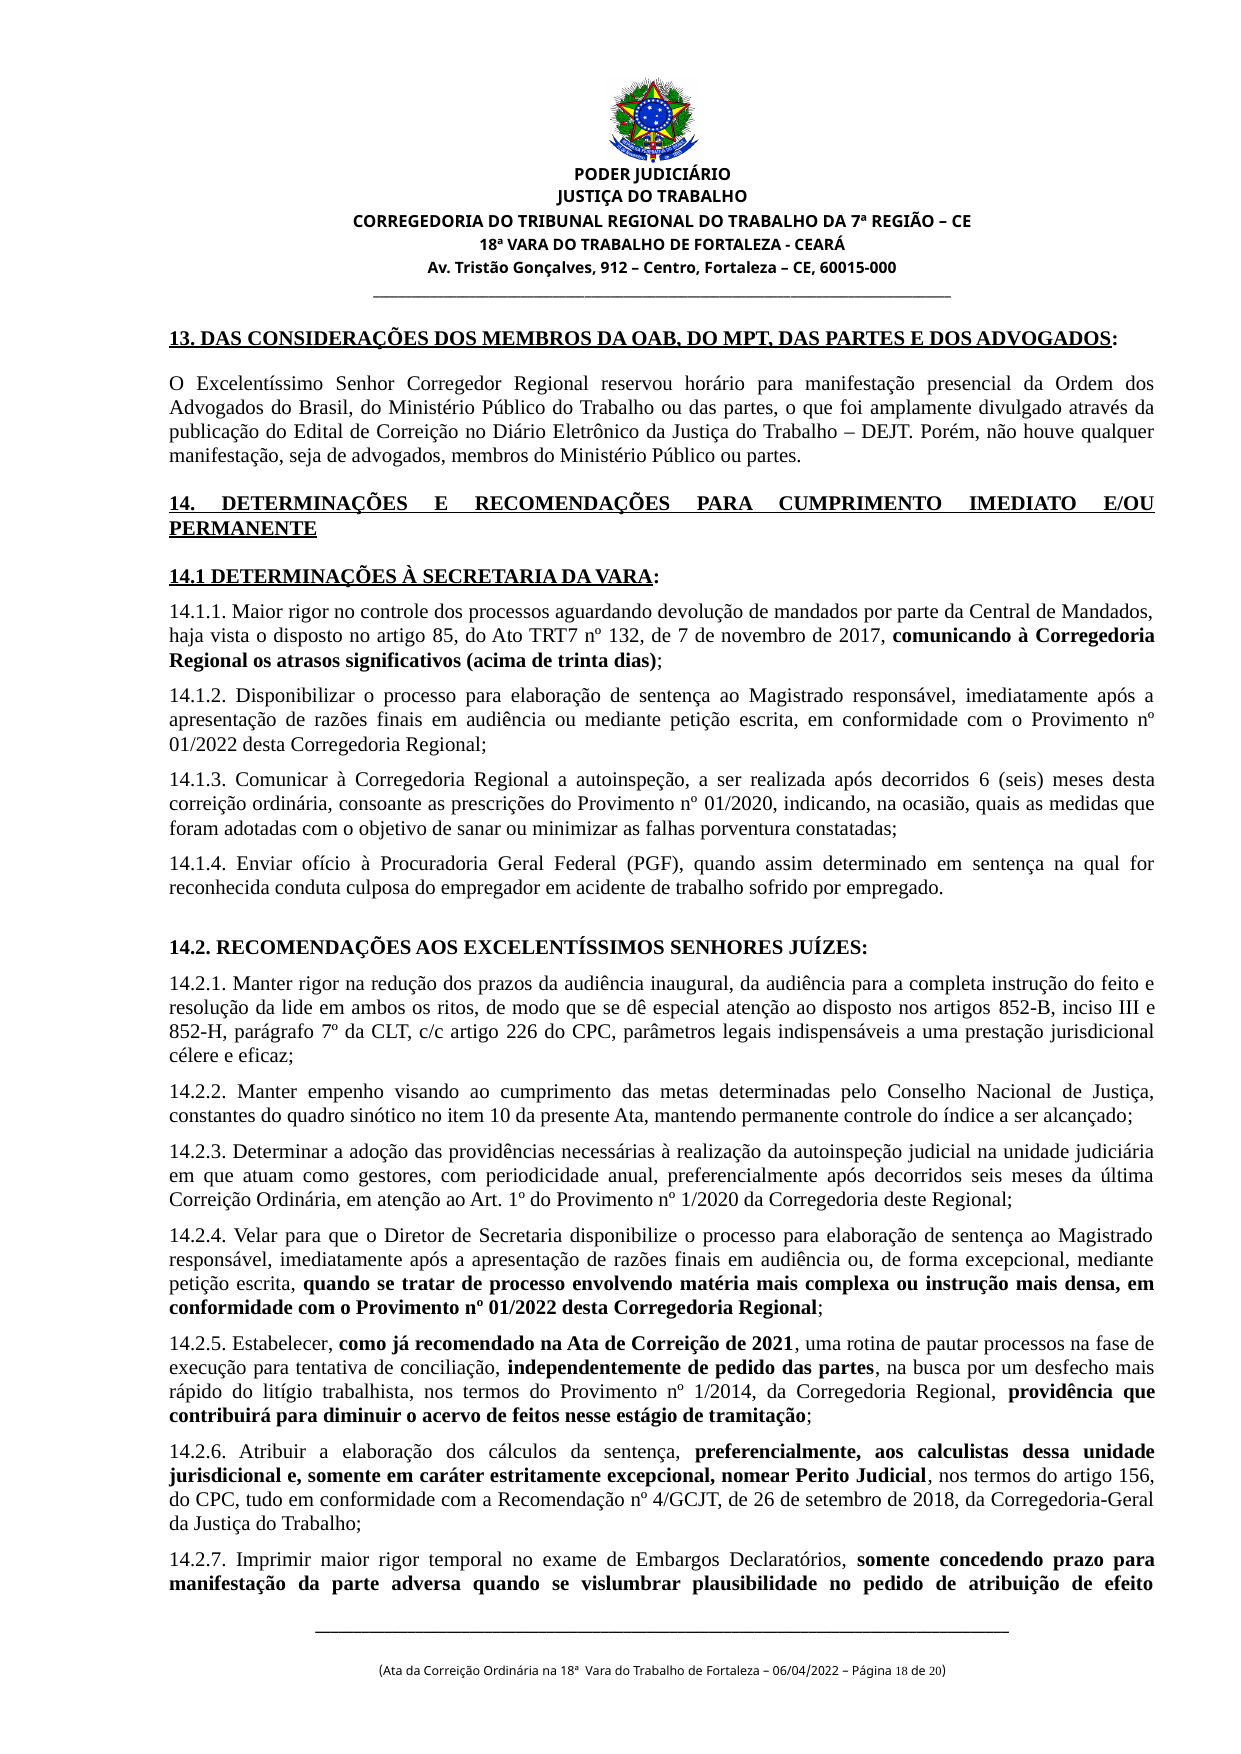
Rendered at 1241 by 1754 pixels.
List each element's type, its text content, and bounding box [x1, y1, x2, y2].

text O Excelentíssimo Senhor Corregedor Regional reservou horário para manifestação presencial da Ordem dos Advogados do Brasil, do Ministério Público do Trabalho ou das partes, o que foi amplamente divulgado através da publicação do Edital de Correição no Diário Eletrônico da Justiça do Trabalho – DEJT. Porém, não houve qualquer manifestação, seja de advogados, membros do Ministério Público ou partes. [169, 371, 1155, 467]
picture [604, 75, 700, 164]
text 14.2.4. Velar para que o Diretor de Secretaria disponibilize o processo para elaboração de sentença ao Magistrado responsável, imediatamente após a apresentação de razões finais em audiência ou, de forma excepcional, mediante petição escrita, quando se tratar de processo envolvendo matéria mais complexa ou instrução mais densa, em conformidade com o Provimento nº 01/2022 desta Corregedoria Regional; [169, 1223, 1155, 1319]
text 14.1.4. Enviar ofício à Procuradoria Geral Federal (PGF), quando assim determinado em sentença na qual for reconhecida conduta culposa do empregador em acidente de trabalho sofrido por empregado. [169, 851, 1155, 899]
text 14.2.3. Determinar a adoção das providências necessárias à realização da autoinspeção judicial na unidade judiciária em que atuam como gestores, com periodicidade anual, preferencialmente após decorridos seis meses da última Correição Ordinária, em atenção ao Art. 1º do Provimento nº 1/2020 da Corregedoria deste Regional; [169, 1139, 1155, 1211]
text 14. DETERMINAÇÕES E RECOMENDAÇÕES PARA CUMPRIMENTO IMEDIATO E/OU [169, 491, 1155, 512]
text 14.1 DETERMINAÇÕES À SECRETARIA DA VARA: [169, 563, 1155, 588]
text 14.2.7. Imprimir maior rigor temporal no exame de Embargos Declaratórios, somente concedendo prazo para manifestação da parte adversa quando se vislumbrar plausibilidade no pedido de atribuição de efeito [169, 1547, 1155, 1595]
text PERMANENTE [169, 513, 1155, 539]
text 13. DAS CONSIDERAÇÕES DOS MEMBROS DA OAB, DO MPT, DAS PARTES E DOS ADVOGADOS: [169, 325, 1155, 349]
text 14.1.1. Maior rigor no controle dos processos aguardando devolução de mandados por parte da Central de Mandados, haja vista o disposto no artigo 85, do Ato TRT7 nº 132, de 7 de novembro de 2017, comunicando à Corregedoria Regional os atrasos significativos (acima de trinta dias); [169, 599, 1155, 672]
text 14.2.1. Manter rigor na redução dos prazos da audiência inaugural, da audiência para a completa instrução do feito e resolução da lide em ambos os ritos, de modo que se dê especial atenção ao disposto nos artigos 852-B, inciso III e 852-H, parágrafo 7º da CLT, c/c artigo 226 do CPC, parâmetros legais indispensáveis a uma prestação jurisdicional célere e eficaz; [169, 971, 1155, 1067]
text 14.2. RECOMENDAÇÕES AOS EXCELENTÍSSIMOS SENHORES JUÍZES: [169, 935, 1155, 959]
text 14.2.5. Estabelecer, como já recomendado na Ata de Correição de 2021, uma rotina de pautar processos na fase de execução para tentativa de conciliação, independentemente de pedido das partes, na busca por um desfecho mais rápido do litígio trabalhista, nos termos do Provimento nº 1/2014, da Corregedoria Regional, providência que contribuirá para diminuir o acervo de feitos nesse estágio de tramitação; [169, 1331, 1155, 1427]
text 14.1.2. Disponibilizar o processo para elaboração de sentença ao Magistrado responsável, imediatamente após a apresentação de razões finais em audiência ou mediante petição escrita, em conformidade com o Provimento nº 01/2022 desta Corregedoria Regional; [169, 683, 1155, 756]
text 14.2.6. Atribuir a elaboração dos cálculos da sentença, preferencialmente, aos calculistas dessa unidade jurisdicional e, somente em caráter estritamente excepcional, nomear Perito Judicial, nos termos do artigo 156, do CPC, tudo em conformidade com a Recomendação nº 4/GCJT, de 26 de setembro de 2018, da Corregedoria-Geral da Justiça do Trabalho; [169, 1439, 1155, 1535]
text 14.1.3. Comunicar à Corregedoria Regional a autoinspeção, a ser realizada após decorridos 6 (seis) meses desta correição ordinária, consoante as prescrições do Provimento nº 01/2020, indicando, na ocasião, quais as medidas que foram adotadas com o objetivo de sanar ou minimizar as falhas porventura constatadas; [169, 767, 1155, 839]
text 14.2.2. Manter empenho visando ao cumprimento das metas determinadas pelo Conselho Nacional de Justiça, constantes do quadro sinótico no item 10 da presente Ata, mantendo permanente controle do índice a ser alcançado; [169, 1079, 1155, 1127]
